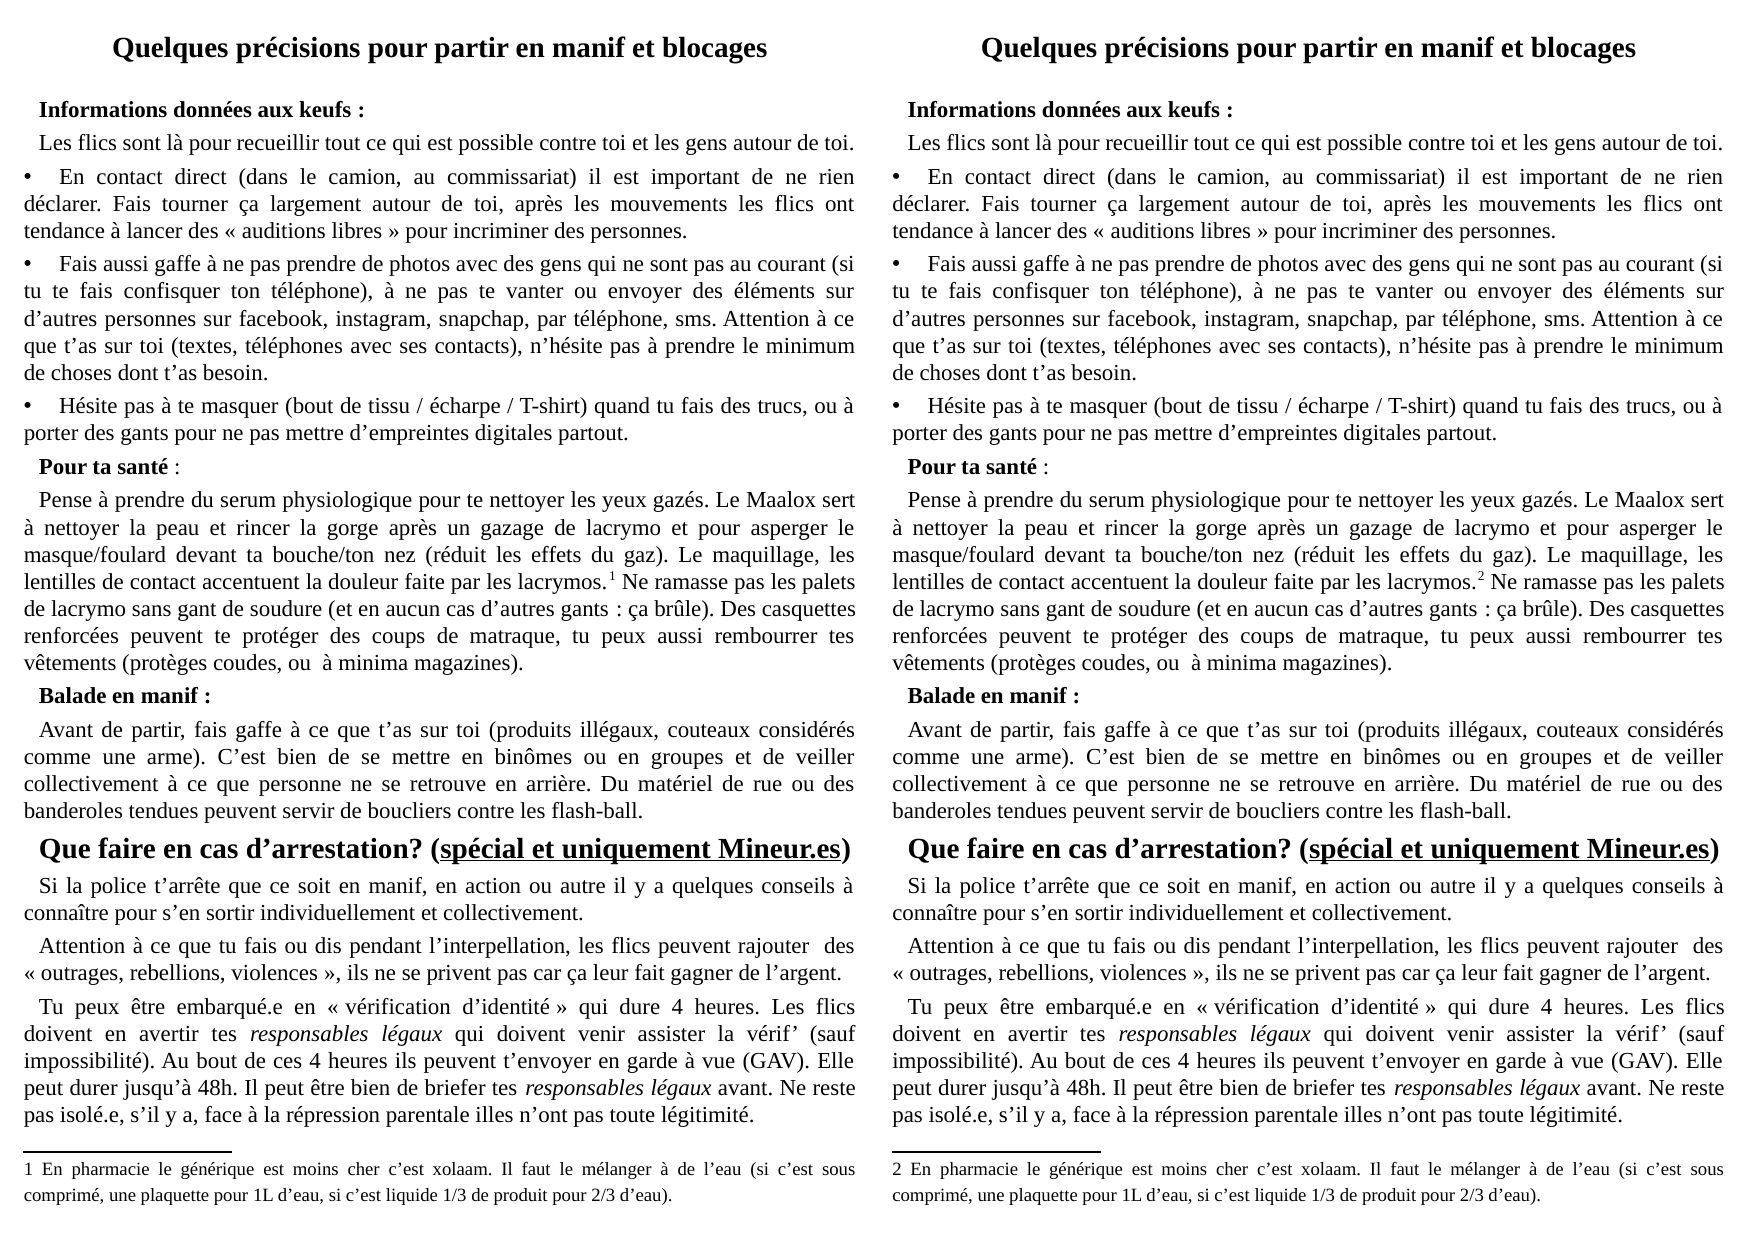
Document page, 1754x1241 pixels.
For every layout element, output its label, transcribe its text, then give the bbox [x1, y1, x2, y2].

subtitle Quelques précisions pour partir en manif et blocages [892, 30, 1725, 63]
text Avant de partir, fais gaffe à ce que t’as sur toi (produits illégaux, couteaux considérés comme une arme). C’est bien de se mettre en binômes ou en groupes et de veiller collectivement à ce que personne ne se retrouve en arrière. Du matériel de rue ou des banderoles tendues peuvent servir de boucliers contre les flash-ball. [892, 716, 1725, 824]
text En pharmacie le générique est moins cher c’est xolaam. Il faut le mélanger à de l’eau (si c’est sous comprimé, une plaquette pour 1L d’eau, si c’est liquide 1/3 de produit pour 2/3 d’eau). [892, 1158, 1725, 1205]
text Les flics sont là pour recueillir tout ce qui est possible contre toi et les gens autour de toi. [23, 129, 856, 156]
text En pharmacie le générique est moins cher c’est xolaam. Il faut le mélanger à de l’eau (si c’est sous comprimé, une plaquette pour 1L d’eau, si c’est liquide 1/3 de produit pour 2/3 d’eau). [23, 1158, 856, 1205]
text Pour ta santé : [23, 453, 856, 479]
text Les flics sont là pour recueillir tout ce qui est possible contre toi et les gens autour de toi. [892, 129, 1725, 156]
text Que faire en cas d’arrestation? (spécial et uniquement Mineur.es) [23, 831, 856, 864]
text Attention à ce que tu fais ou dis pendant l’interpellation, les flics peuvent rajouter des « outrages, rebellions, violences », ils ne se privent pas car ça leur fait gagner de l’argent. [892, 932, 1725, 986]
subtitle Quelques précisions pour partir en manif et blocages [23, 30, 856, 63]
list Fais aussi gaffe à ne pas prendre de photos avec des gens qui ne sont pas au courant (si tu te fais confisquer ton téléphone), à ne pas te vanter ou envoyer des éléments sur d’autres personnes sur facebook, instagram, snapchap, par téléphone, sms. Attention à ce que t’as sur toi (textes, téléphones avec ses contacts), n’hésite pas à prendre le minimum de choses dont t’as besoin. [892, 250, 1725, 385]
text Attention à ce que tu fais ou dis pendant l’interpellation, les flics peuvent rajouter des « outrages, rebellions, violences », ils ne se privent pas car ça leur fait gagner de l’argent. [23, 932, 856, 986]
list En contact direct (dans le camion, au commissariat) il est important de ne rien déclarer. Fais tourner ça largement autour de toi, après les mouvements les flics ont tendance à lancer des « auditions libres » pour incriminer des personnes. [23, 163, 856, 243]
text Tu peux être embarqué.e en « vérification d’identité » qui dure 4 heures. Les flics doivent en avertir tes responsables légaux qui doivent venir assister la vérif’ (sauf impossibilité). Au bout de ces 4 heures ils peuvent t’envoyer en garde à vue (GAV). Elle peut durer jusqu’à 48h. Il peut être bien de briefer tes responsables légaux avant. Ne reste pas isolé.e, s’il y a, face à la répression parentale illes n’ont pas toute légitimité. [23, 993, 856, 1128]
text Balade en manif : [23, 682, 856, 709]
text Tu peux être embarqué.e en « vérification d’identité » qui dure 4 heures. Les flics doivent en avertir tes responsables légaux qui doivent venir assister la vérif’ (sauf impossibilité). Au bout de ces 4 heures ils peuvent t’envoyer en garde à vue (GAV). Elle peut durer jusqu’à 48h. Il peut être bien de briefer tes responsables légaux avant. Ne reste pas isolé.e, s’il y a, face à la répression parentale illes n’ont pas toute légitimité. [892, 993, 1725, 1128]
text Que faire en cas d’arrestation? (spécial et uniquement Mineur.es) [892, 831, 1725, 864]
list Hésite pas à te masquer (bout de tissu / écharpe / T-shirt) quand tu fais des trucs, ou à porter des gants pour ne pas mettre d’empreintes digitales partout. [892, 392, 1725, 446]
text Pense à prendre du serum physiologique pour te nettoyer les yeux gazés. Le Maalox sert à nettoyer la peau et rincer la gorge après un gazage de lacrymo et pour asperger le masque/foulard devant ta bouche/ton nez (réduit les effets du gaz). Le maquillage, les lentilles de contact accentuent la douleur faite par les lacrymos. Ne ramasse pas les palets de lacrymo sans gant de soudure (et en aucun cas d’autres gants : ça brûle). Des casquettes renforcées peuvent te protéger des coups de matraque, tu peux aussi rembourrer tes vêtements (protèges coudes, ou à minima magazines). [23, 486, 856, 675]
text Pour ta santé : [892, 453, 1725, 479]
text Informations données aux keufs : [23, 96, 856, 122]
text Balade en manif : [892, 682, 1725, 709]
text Si la police t’arrête que ce soit en manif, en action ou autre il y a quelques conseils à connaître pour s’en sortir individuellement et collectivement. [23, 872, 856, 925]
list En contact direct (dans le camion, au commissariat) il est important de ne rien déclarer. Fais tourner ça largement autour de toi, après les mouvements les flics ont tendance à lancer des « auditions libres » pour incriminer des personnes. [892, 163, 1725, 243]
list Fais aussi gaffe à ne pas prendre de photos avec des gens qui ne sont pas au courant (si tu te fais confisquer ton téléphone), à ne pas te vanter ou envoyer des éléments sur d’autres personnes sur facebook, instagram, snapchap, par téléphone, sms. Attention à ce que t’as sur toi (textes, téléphones avec ses contacts), n’hésite pas à prendre le minimum de choses dont t’as besoin. [23, 250, 856, 385]
text Si la police t’arrête que ce soit en manif, en action ou autre il y a quelques conseils à connaître pour s’en sortir individuellement et collectivement. [892, 872, 1725, 925]
list Hésite pas à te masquer (bout de tissu / écharpe / T-shirt) quand tu fais des trucs, ou à porter des gants pour ne pas mettre d’empreintes digitales partout. [23, 392, 856, 446]
text Pense à prendre du serum physiologique pour te nettoyer les yeux gazés. Le Maalox sert à nettoyer la peau et rincer la gorge après un gazage de lacrymo et pour asperger le masque/foulard devant ta bouche/ton nez (réduit les effets du gaz). Le maquillage, les lentilles de contact accentuent la douleur faite par les lacrymos. Ne ramasse pas les palets de lacrymo sans gant de soudure (et en aucun cas d’autres gants : ça brûle). Des casquettes renforcées peuvent te protéger des coups de matraque, tu peux aussi rembourrer tes vêtements (protèges coudes, ou à minima magazines). [892, 486, 1725, 675]
text Avant de partir, fais gaffe à ce que t’as sur toi (produits illégaux, couteaux considérés comme une arme). C’est bien de se mettre en binômes ou en groupes et de veiller collectivement à ce que personne ne se retrouve en arrière. Du matériel de rue ou des banderoles tendues peuvent servir de boucliers contre les flash-ball. [23, 716, 856, 824]
text Informations données aux keufs : [892, 96, 1725, 122]
